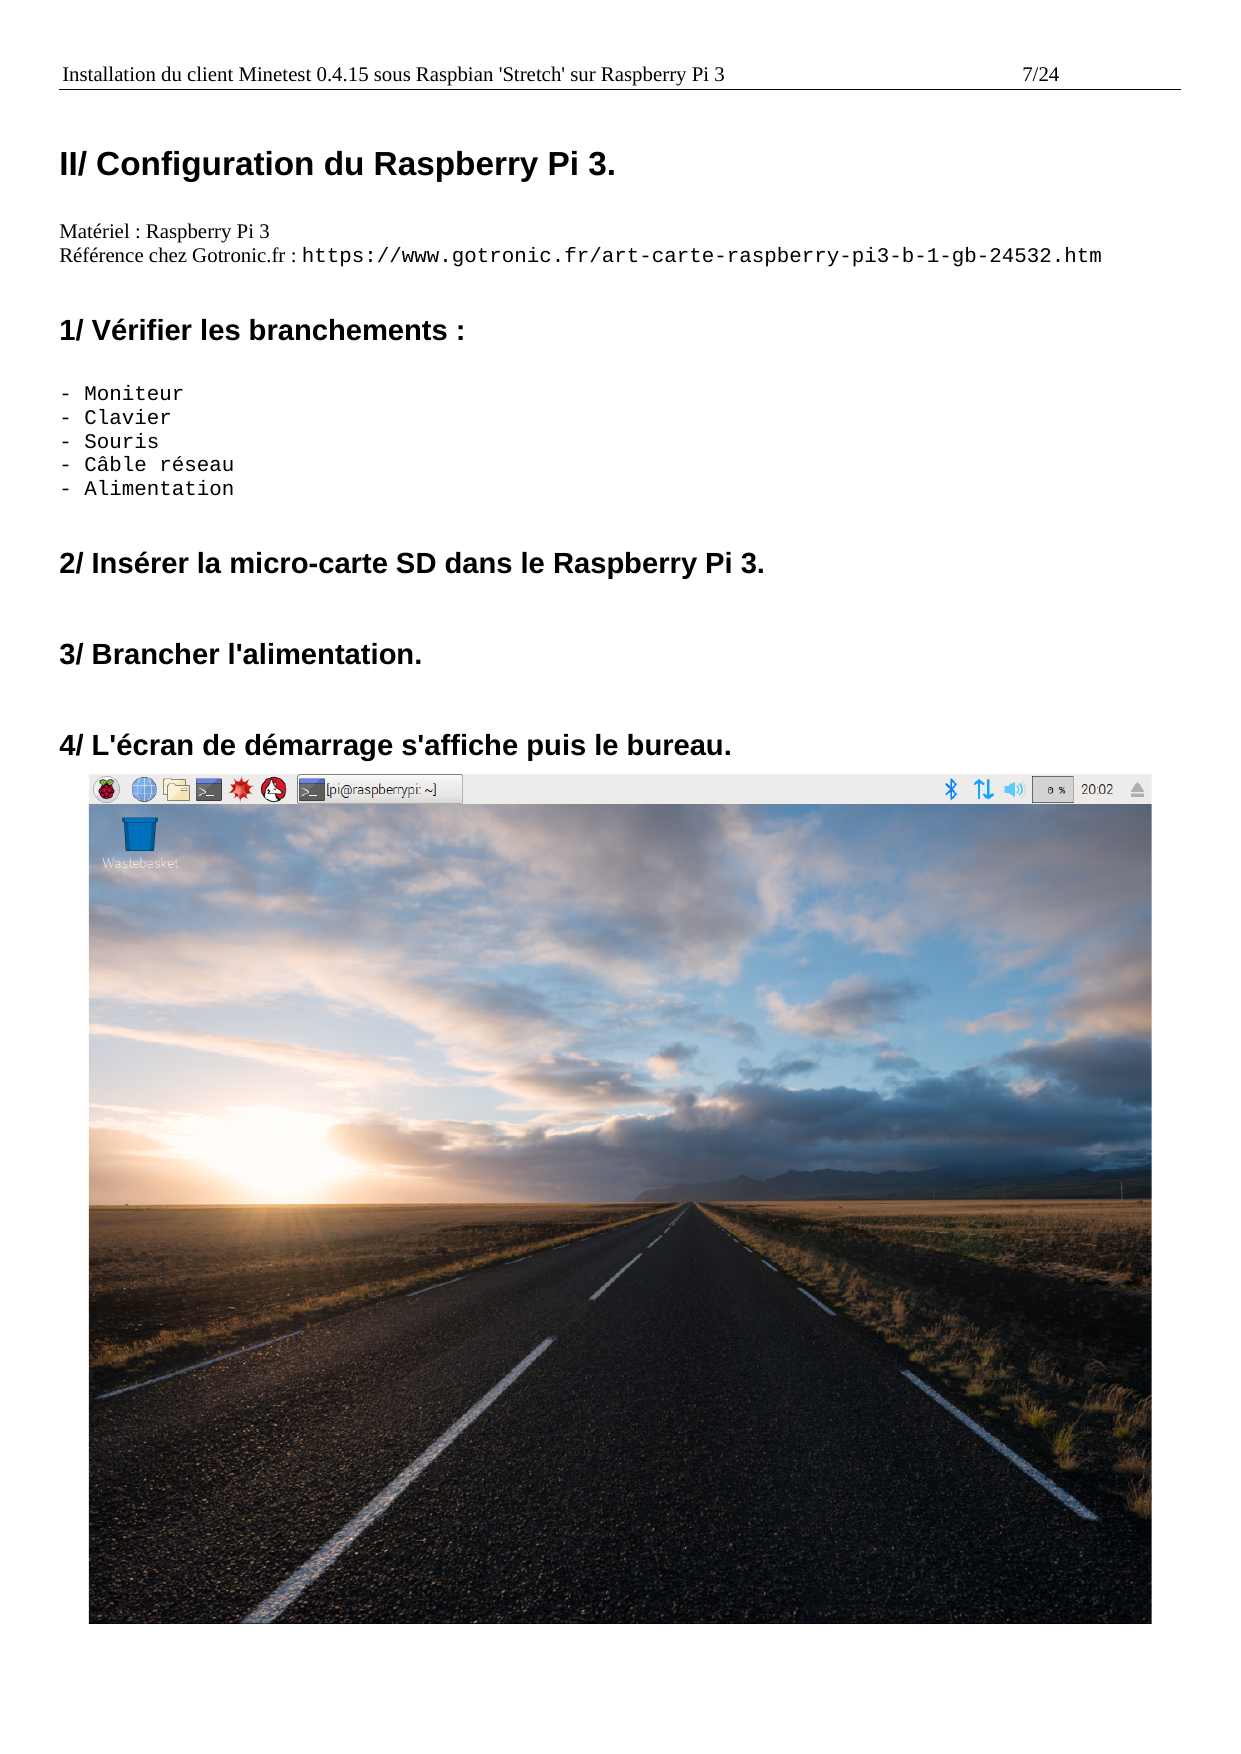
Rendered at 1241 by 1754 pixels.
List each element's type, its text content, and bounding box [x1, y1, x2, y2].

subtitle 3/ Brancher l'alimentation. [59, 637, 1181, 671]
text - Alimentation [59, 478, 1181, 502]
subtitle 2/ Insérer la micro-carte SD dans le Raspberry Pi 3. [59, 546, 1181, 580]
subtitle 1/ Vérifier les branchements : [59, 313, 1181, 347]
picture [88, 774, 1152, 1624]
text - Clavier [59, 407, 1181, 431]
subtitle 4/ L'écran de démarrage s'affiche puis le bureau. [59, 728, 1181, 762]
text Matériel : Raspberry Pi 3 [59, 218, 1181, 243]
text - Câble réseau [59, 454, 1181, 478]
text Référence chez Gotronic.fr : https://www.gotronic.fr/art-carte-raspberry-pi3-b-1-gb-24532.htm [59, 243, 1181, 268]
text - Moniteur [59, 383, 1181, 407]
subtitle II/ Configuration du Raspberry Pi 3. [59, 143, 1181, 182]
text - Souris [59, 431, 1181, 454]
